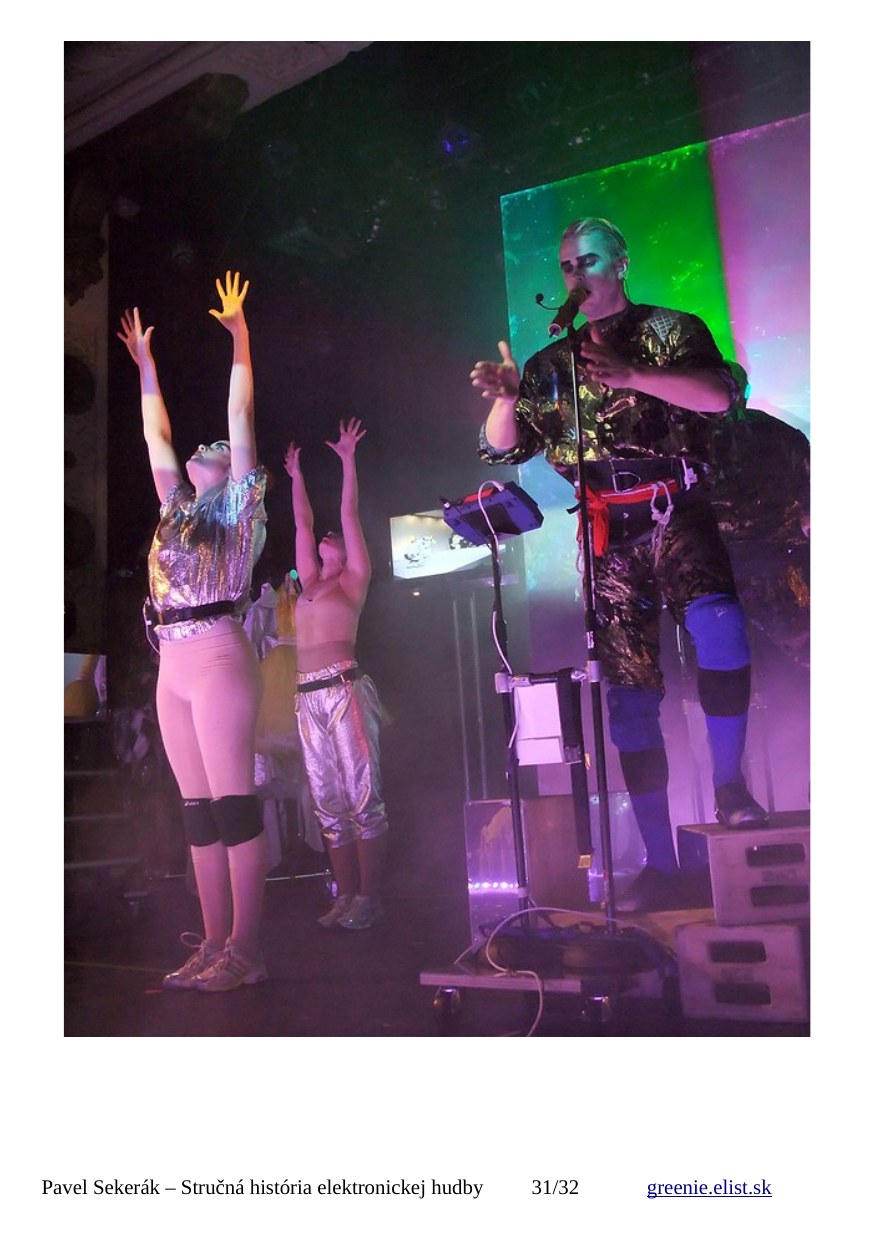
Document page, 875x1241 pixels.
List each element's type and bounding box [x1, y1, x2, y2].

picture [63, 41, 811, 1037]
